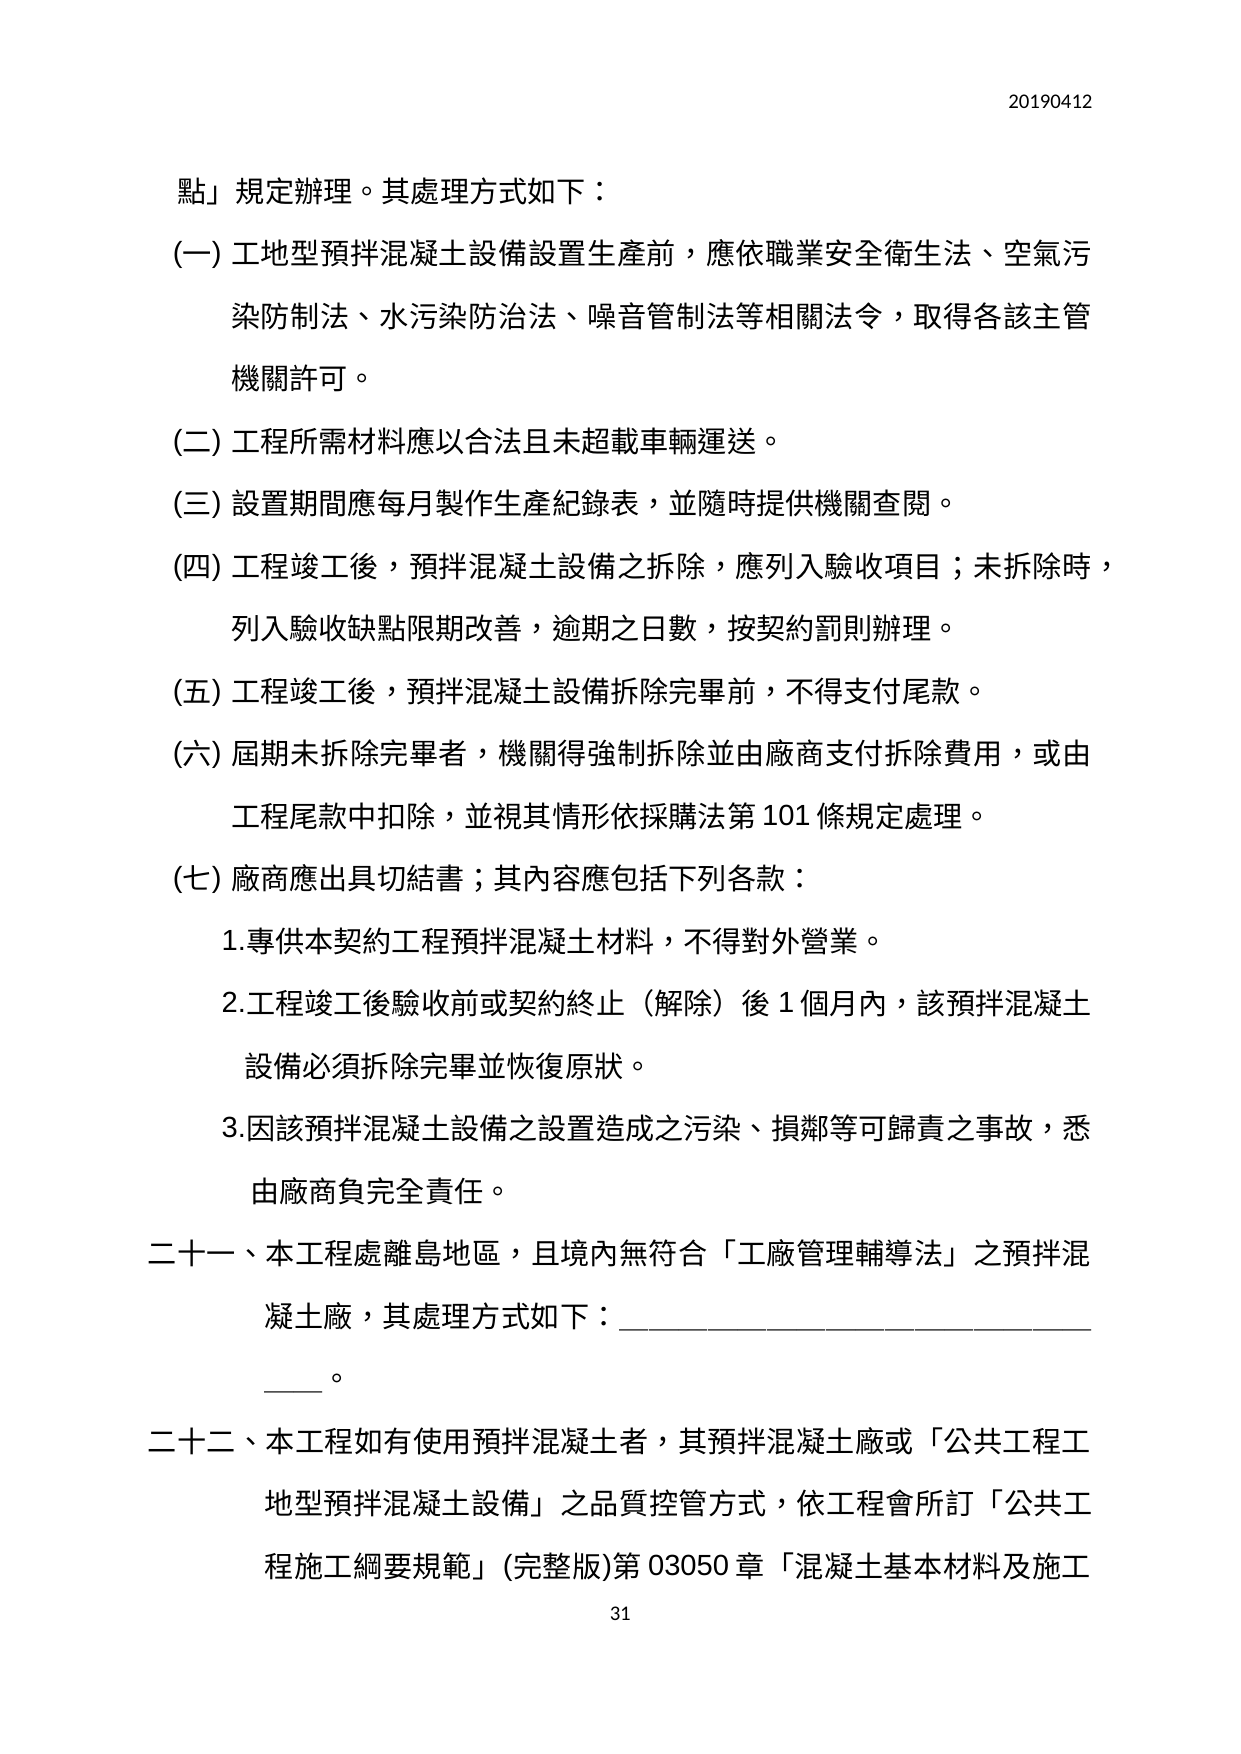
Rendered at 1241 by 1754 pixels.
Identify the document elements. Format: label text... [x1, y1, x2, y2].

text 3.因該預拌混凝土設備之設置造成之污染、損鄰等可歸責之事故，悉由廠商負完全責任。 [221, 1085, 1092, 1210]
text 點」規定辦理。其處理方式如下： [148, 148, 1092, 210]
text 二十二、本工程如有使用預拌混凝土者，其預拌混凝土廠或「公共工程工地型預拌混凝土設備」之品質控管方式，依工程會所訂「公共工程施工綱要規範」(完整版)第03050章「混凝土基本材料及施工 [148, 1398, 1092, 1585]
text 1.專供本契約工程預拌混凝土材料，不得對外營業。 [148, 898, 1092, 960]
text 2.工程竣工後驗收前或契約終止（解除）後1個月內，該預拌混凝土設備必須拆除完畢並恢復原狀。 [221, 960, 1092, 1085]
text (二) 工程所需材料應以合法且未超載車輛運送。 [173, 398, 1092, 460]
text (四) 工程竣工後，預拌混凝土設備之拆除，應列入驗收項目；未拆除時，列入驗收缺點限期改善，逾期之日數，按契約罰則辦理。 [173, 523, 1092, 648]
text (三) 設置期間應每月製作生產紀錄表，並隨時提供機關查閱。 [173, 460, 1092, 523]
text 二十一、本工程處離島地區，且境內無符合「工廠管理輔導法」之預拌混凝土廠，其處理方式如下：＿＿＿＿＿＿＿＿＿＿＿＿＿＿＿＿＿＿。 [148, 1210, 1092, 1398]
text (六) 屆期未拆除完畢者，機關得強制拆除並由廠商支付拆除費用，或由工程尾款中扣除，並視其情形依採購法第101條規定處理。 [173, 710, 1092, 835]
text (一) 工地型預拌混凝土設備設置生產前，應依職業安全衛生法、空氣污染防制法、水污染防治法、噪音管制法等相關法令，取得各該主管機關許可。 [173, 210, 1092, 398]
text (七) 廠商應出具切結書；其內容應包括下列各款： [173, 835, 1092, 898]
text (五) 工程竣工後，預拌混凝土設備拆除完畢前，不得支付尾款。 [173, 648, 1092, 710]
